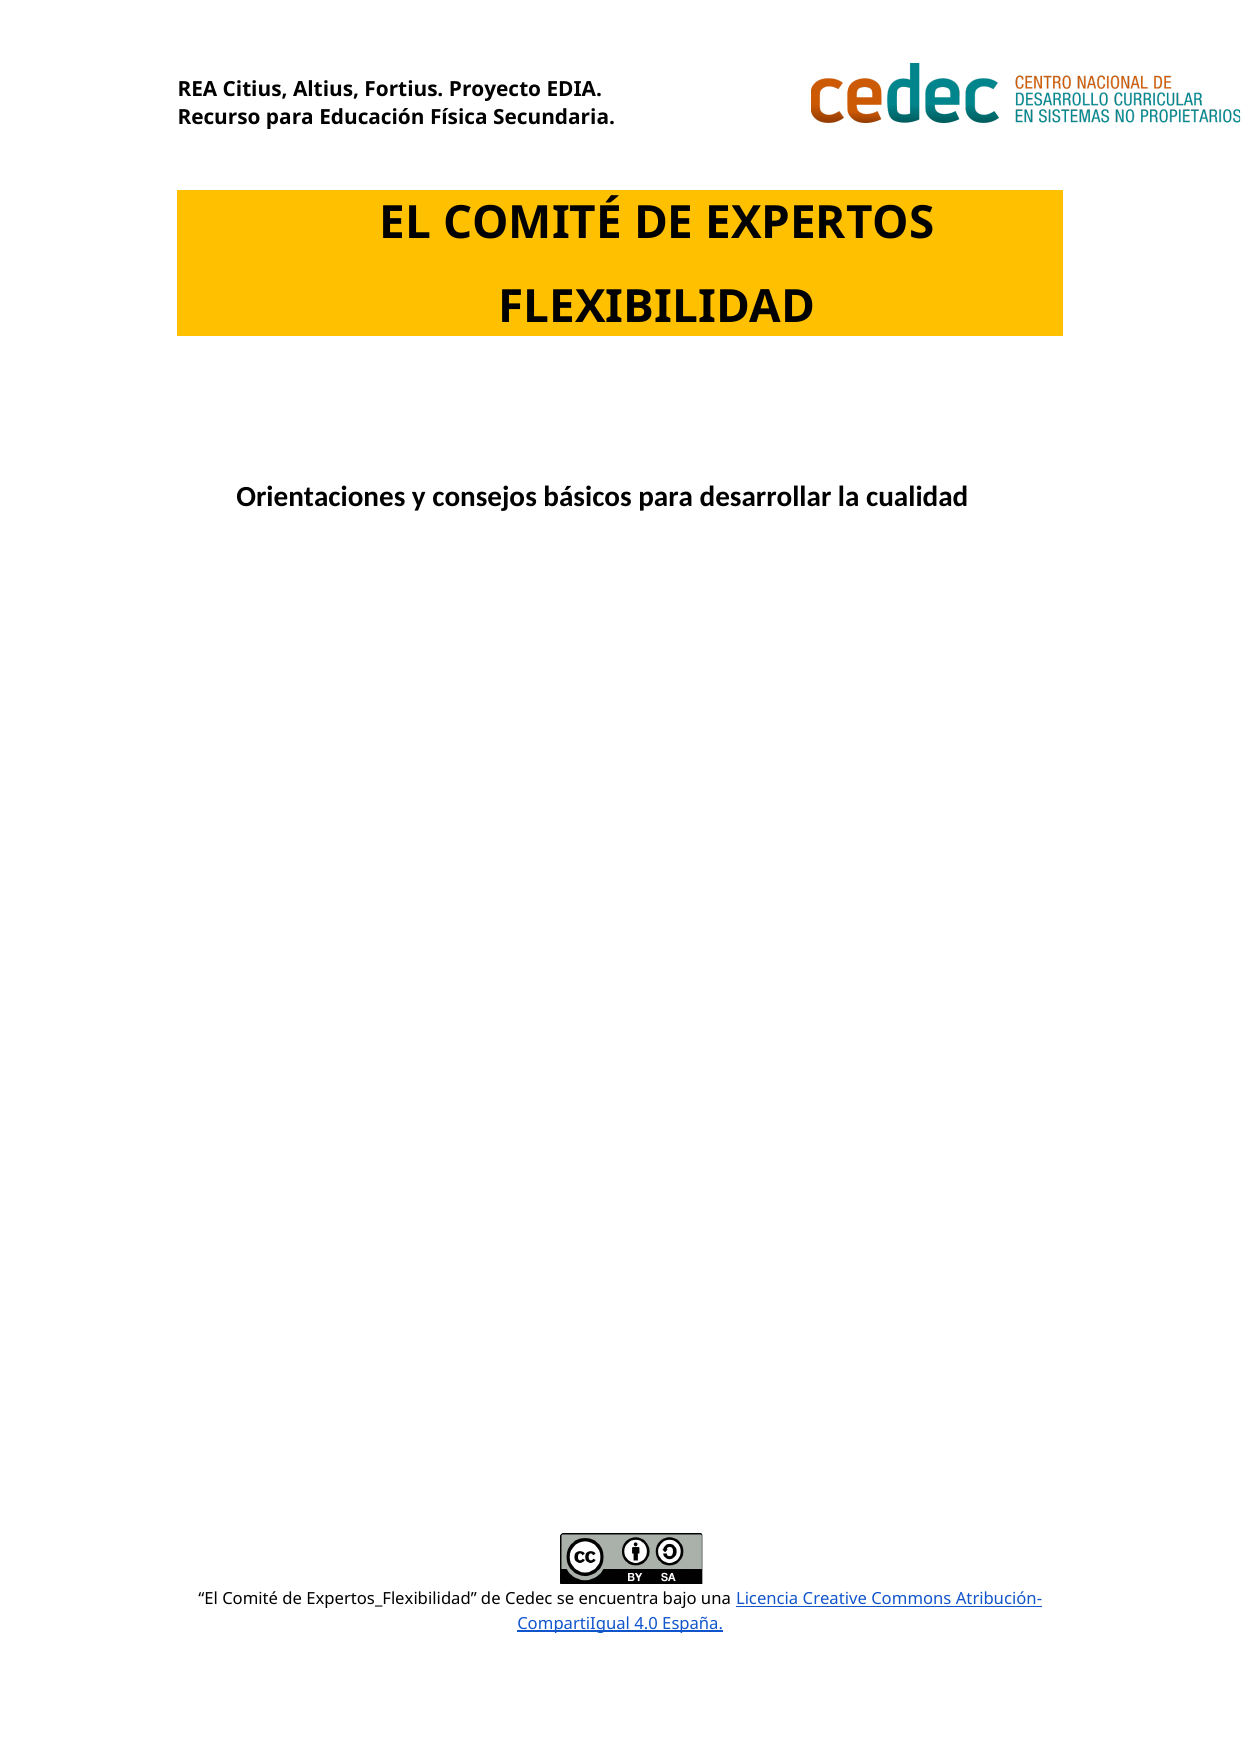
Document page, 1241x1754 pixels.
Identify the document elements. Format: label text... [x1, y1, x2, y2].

text EL COMITÉ DE EXPERTOS [177, 190, 1063, 252]
picture [560, 1533, 703, 1584]
picture [811, 63, 1241, 123]
list Orientaciones y consejos básicos para desarrollar la cualidad [236, 478, 1063, 513]
text FLEXIBILIDAD [177, 273, 1063, 336]
